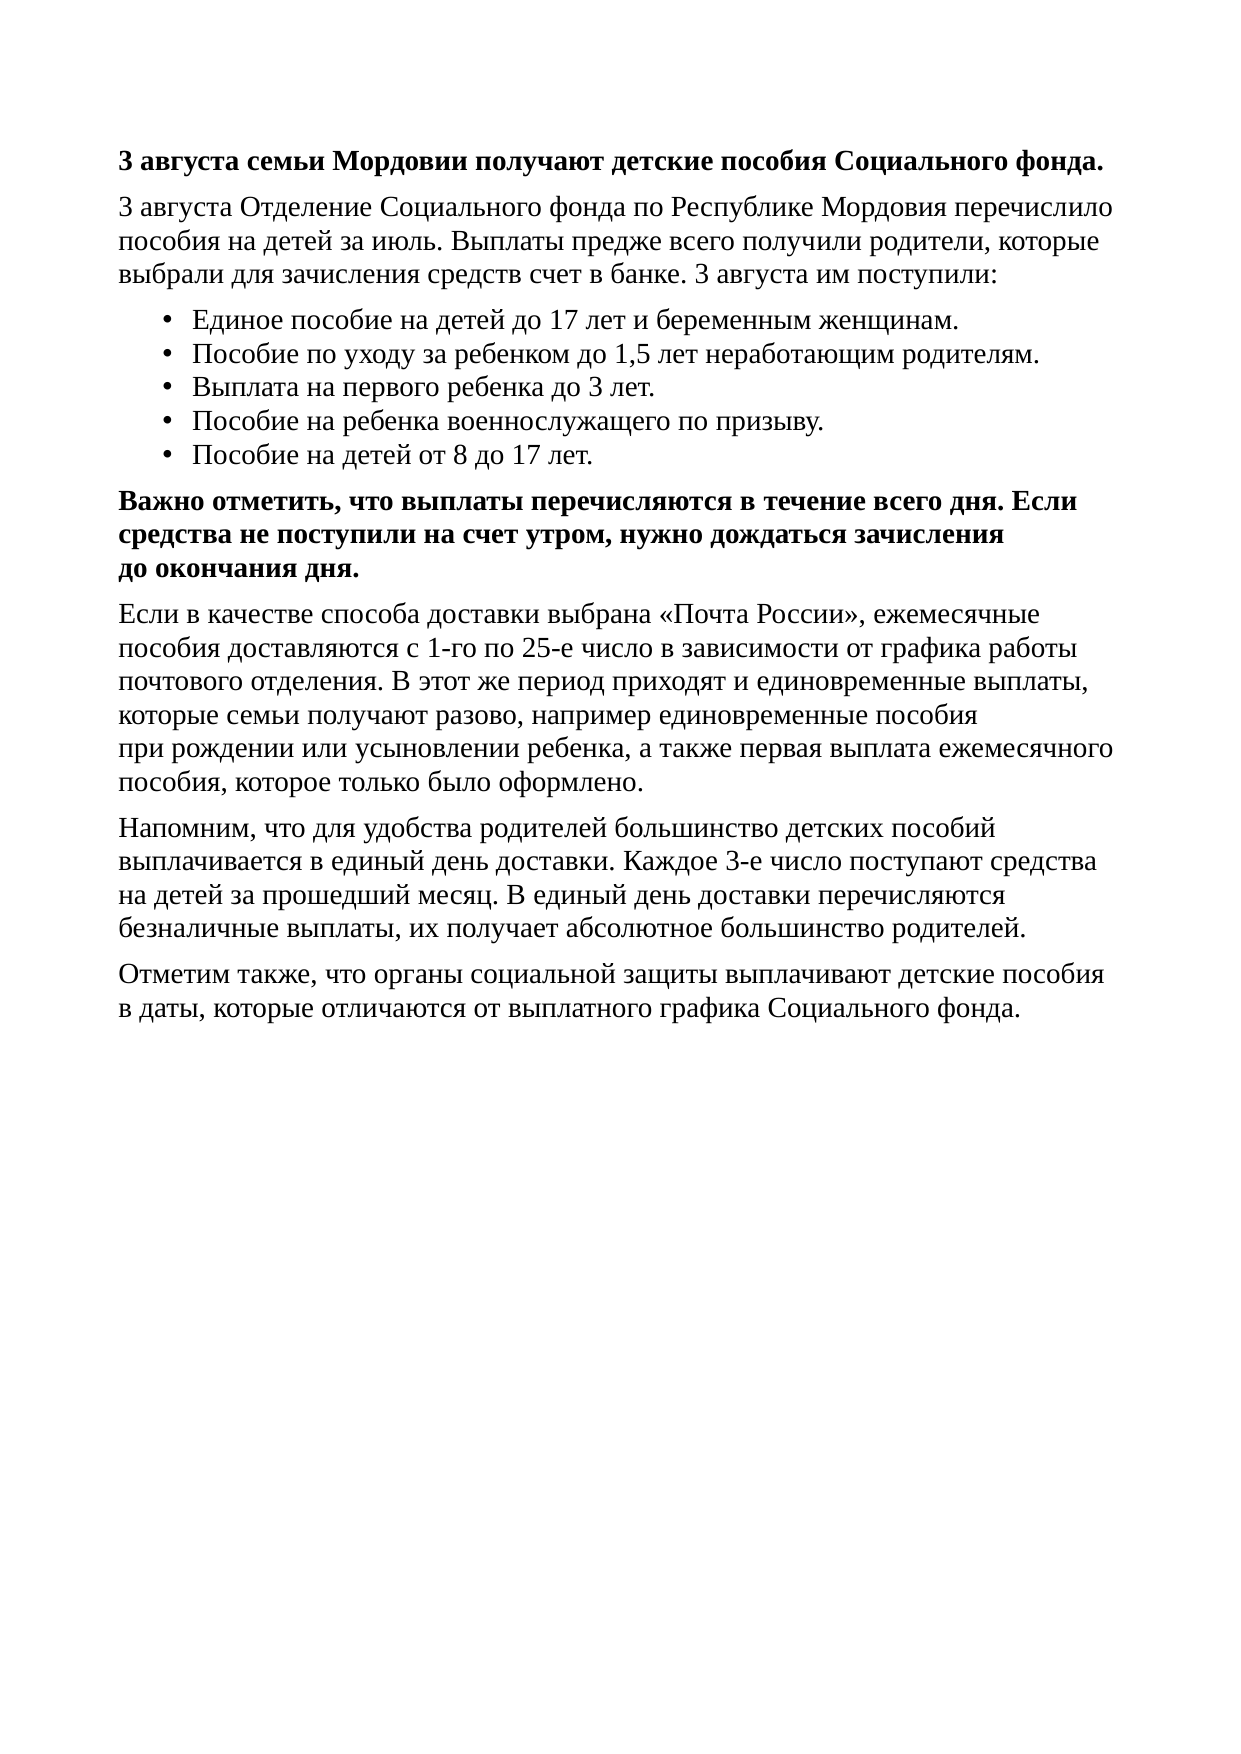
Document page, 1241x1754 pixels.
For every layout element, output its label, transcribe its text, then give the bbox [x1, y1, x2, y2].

text 3 августа Отделение Социального фонда по Республике Мордовия перечислило пособия на детей за июль. Выплаты предже всего получили родители, которые выбрали для зачисления средств счет в банке. 3 августа им поступили: [118, 189, 1122, 290]
text Отметим также, что органы социальной защиты выплачивают детские пособия в даты, которые отличаются от выплатного графика Социального фонда. [118, 957, 1122, 1024]
text Если в качестве способа доставки выбрана «Почта России», ежемесячные пособия доставляются с 1-го по 25-е число в зависимости от графика работы почтового отделения. В этот же период приходят и единовременные выплаты, которые семьи получают разово, например единовременные пособия при рождении или усыновлении ребенка, а также первая выплата ежемесячного пособия, которое только было оформлено. [118, 596, 1122, 797]
list Выплата на первого ребенка до 3 лет. [162, 369, 1122, 403]
list Пособие по уходу за ребенком до 1,5 лет неработающим родителям. [162, 336, 1122, 369]
text Важно отметить, что выплаты перечисляются в течение всего дня. Если средства не поступили на счет утром, нужно дождаться зачисления до окончания дня. [118, 483, 1122, 584]
list Единое пособие на детей до 17 лет и беременным женщинам. [162, 302, 1122, 336]
list Пособие на детей от 8 до 17 лет. [162, 437, 1122, 471]
text Напомним, что для удобства родителей большинство детских пособий выплачивается в единый день доставки. Каждое 3-е число поступают средства на детей за прошедший месяц. В единый день доставки перечисляются безналичные выплаты, их получает абсолютное большинство родителей. [118, 810, 1122, 944]
subtitle 3 августа семьи Мордовии получают детские пособия Социального фонда. [118, 143, 1122, 177]
list Пособие на ребенка военнослужащего по призыву. [162, 403, 1122, 437]
